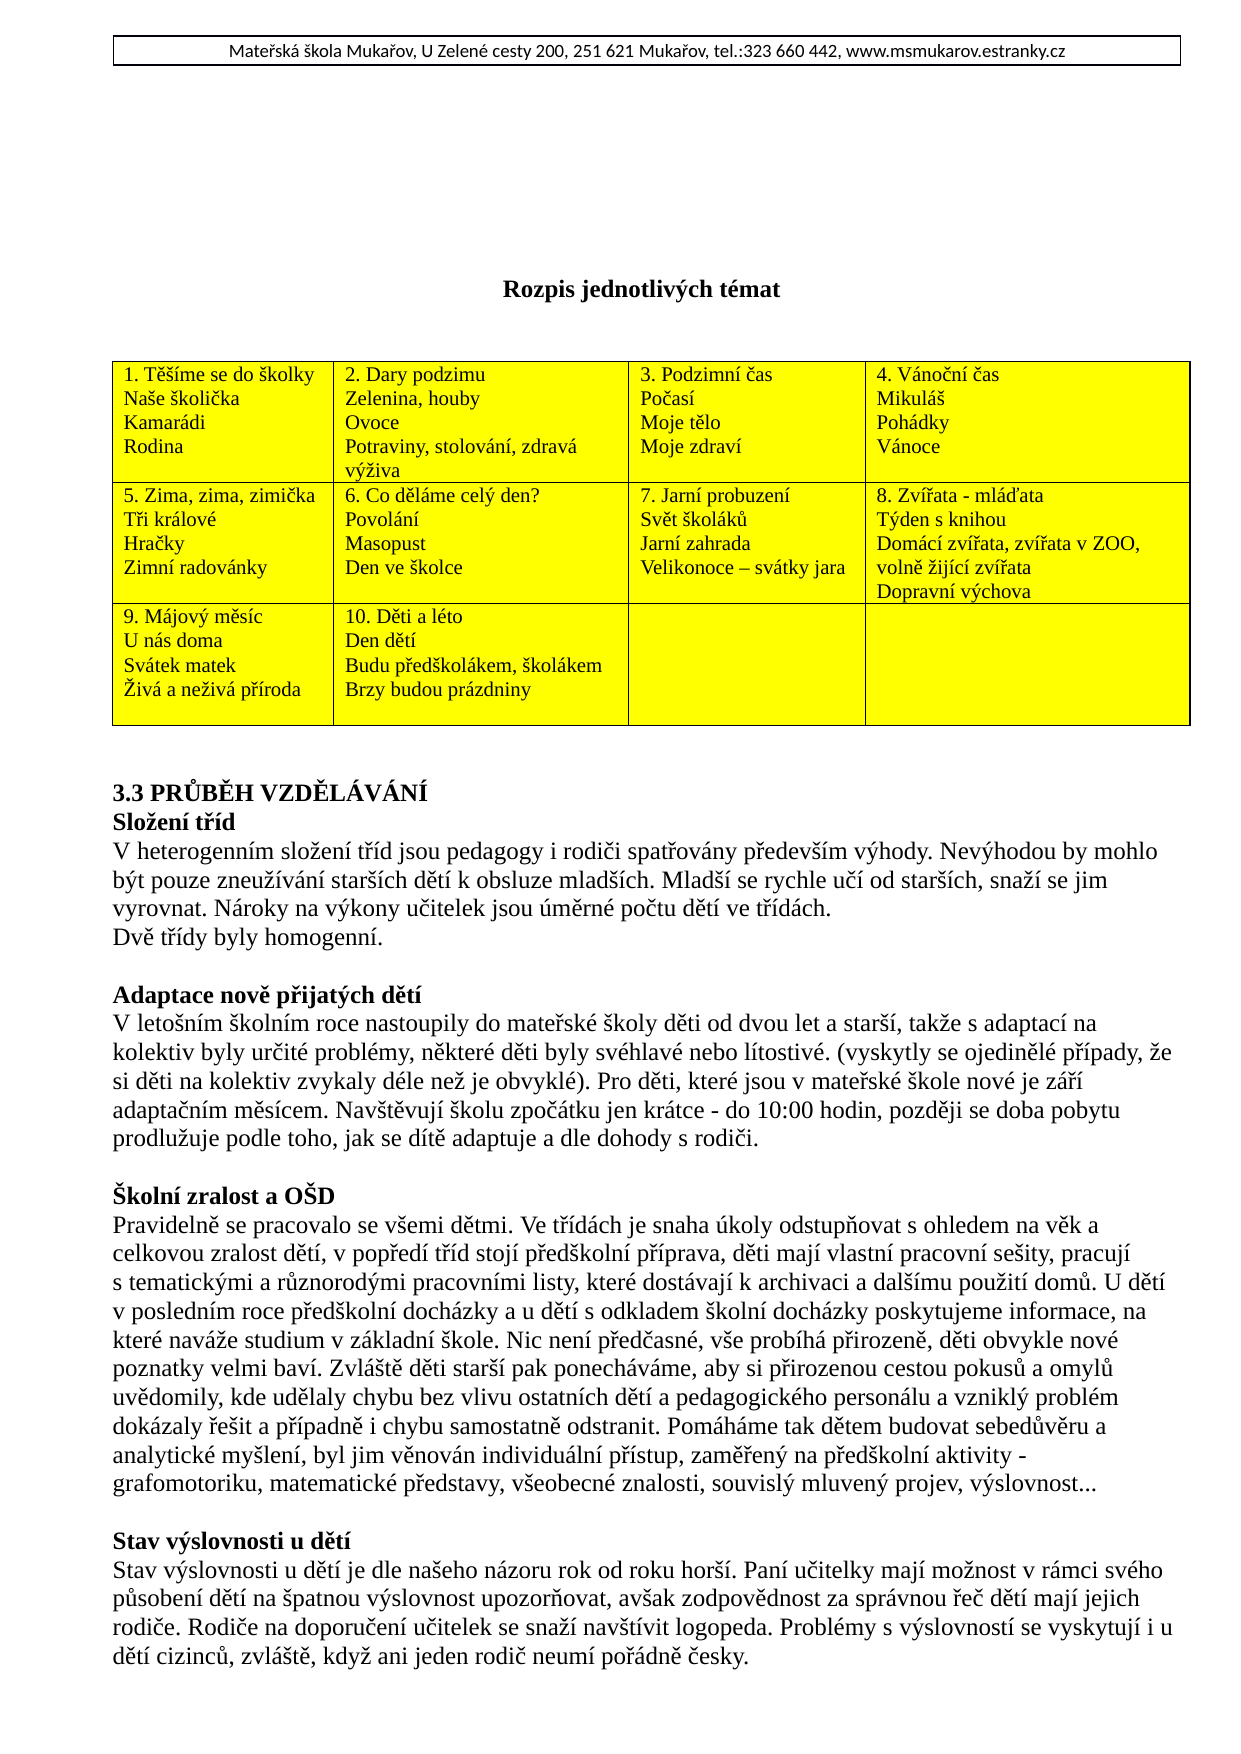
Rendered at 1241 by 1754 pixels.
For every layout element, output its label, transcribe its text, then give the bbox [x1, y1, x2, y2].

text Adaptace nově přijatých dětí [112, 980, 1181, 1008]
table_cell 6. Co děláme celý den? Povolání Masopust Den ve školce [334, 483, 628, 603]
table_cell [866, 604, 1189, 725]
table_cell 9. Májový měsíc U nás doma Svátek matek Živá a neživá příroda [113, 604, 333, 725]
text V heterogenním složení tříd jsou pedagogy i rodiči spatřovány především výhody. Nevýhodou by mohlo být pouze zneužívání starších dětí k obsluze mladších. Mladší se rychle učí od starších, snaží se jim vyrovnat. Nároky na výkony učitelek jsou úměrné počtu dětí ve třídách. [112, 836, 1181, 922]
text Rozpis jednotlivých témat [112, 274, 1171, 303]
text Školní zralost a OŠD [112, 1181, 1181, 1210]
text Stav výslovnosti u dětí je dle našeho názoru rok od roku horší. Paní učitelky mají možnost v rámci svého působení dětí na špatnou výslovnost upozorňovat, avšak zodpovědnost za správnou řeč dětí mají jejich rodiče. Rodiče na doporučení učitelek se snaží navštívit logopeda. Problémy s výslovností se vyskytují i u dětí cizinců, zvláště, když ani jeden rodič neumí pořádně česky. [112, 1555, 1181, 1670]
table_cell [629, 604, 865, 725]
text Složení tříd [112, 807, 1181, 836]
table_cell 5. Zima, zima, zimička Tři králové Hračky Zimní radovánky [113, 483, 333, 603]
table_header 3. Podzimní čas Počasí Moje tělo Moje zdraví [629, 362, 865, 482]
text Stav výslovnosti u dětí [112, 1526, 1181, 1555]
text 3.3 PRŮBĚH VZDĚLÁVÁNÍ [112, 778, 1181, 807]
table_header 2. Dary podzimu Zelenina, houby Ovoce Potraviny, stolování, zdravá výživa [334, 362, 628, 482]
table_header 1. Těšíme se do školky Naše školička Kamarádi Rodina [113, 362, 333, 482]
text V letošním školním roce nastoupily do mateřské školy děti od dvou let a starší, takže s adaptací na kolektiv byly určité problémy, některé děti byly svéhlavé nebo lítostivé. (vyskytly se ojedinělé případy, že si děti na kolektiv zvykaly déle než je obvyklé). Pro děti, které jsou v mateřské škole nové je září adaptačním měsícem. Navštěvují školu zpočátku jen krátce - do 10:00 hodin, později se doba pobytu prodlužuje podle toho, jak se dítě adaptuje a dle dohody s rodiči. [112, 1008, 1181, 1152]
table_header 4. Vánoční čas Mikuláš Pohádky Vánoce [866, 362, 1189, 482]
table_cell 7. Jarní probuzení Svět školáků Jarní zahrada Velikonoce – svátky jara [629, 483, 865, 603]
table_cell 8. Zvířata - mláďata Týden s knihou Domácí zvířata, zvířata v ZOO, volně žijící zvířata Dopravní výchova [866, 483, 1189, 603]
table_cell 10. Děti a léto Den dětí Budu předškolákem, školákem Brzy budou prázdniny [334, 604, 628, 725]
text Pravidelně se pracovalo se všemi dětmi. Ve třídách je snaha úkoly odstupňovat s ohledem na věk a celkovou zralost dětí, v popředí tříd stojí předškolní příprava, děti mají vlastní pracovní sešity, pracují s tematickými a různorodými pracovními listy, které dostávají k archivaci a dalšímu použití domů. U dětí v posledním roce předškolní docházky a u dětí s odkladem školní docházky poskytujeme informace, na které naváže studium v základní škole. Nic není předčasné, vše probíhá přirozeně, děti obvykle nové poznatky velmi baví. Zvláště děti starší pak ponecháváme, aby si přirozenou cestou pokusů a omylů uvědomily, kde udělaly chybu bez vlivu ostatních dětí a pedagogického personálu a vzniklý problém dokázaly řešit a případně i chybu samostatně odstranit. Pomáháme tak dětem budovat sebedůvěru a analytické myšlení, byl jim věnován individuální přístup, zaměřený na předškolní aktivity - grafomotoriku, matematické představy, všeobecné znalosti, souvislý mluvený projev, výslovnost... [112, 1210, 1181, 1497]
text Dvě třídy byly homogenní. [112, 922, 1181, 951]
